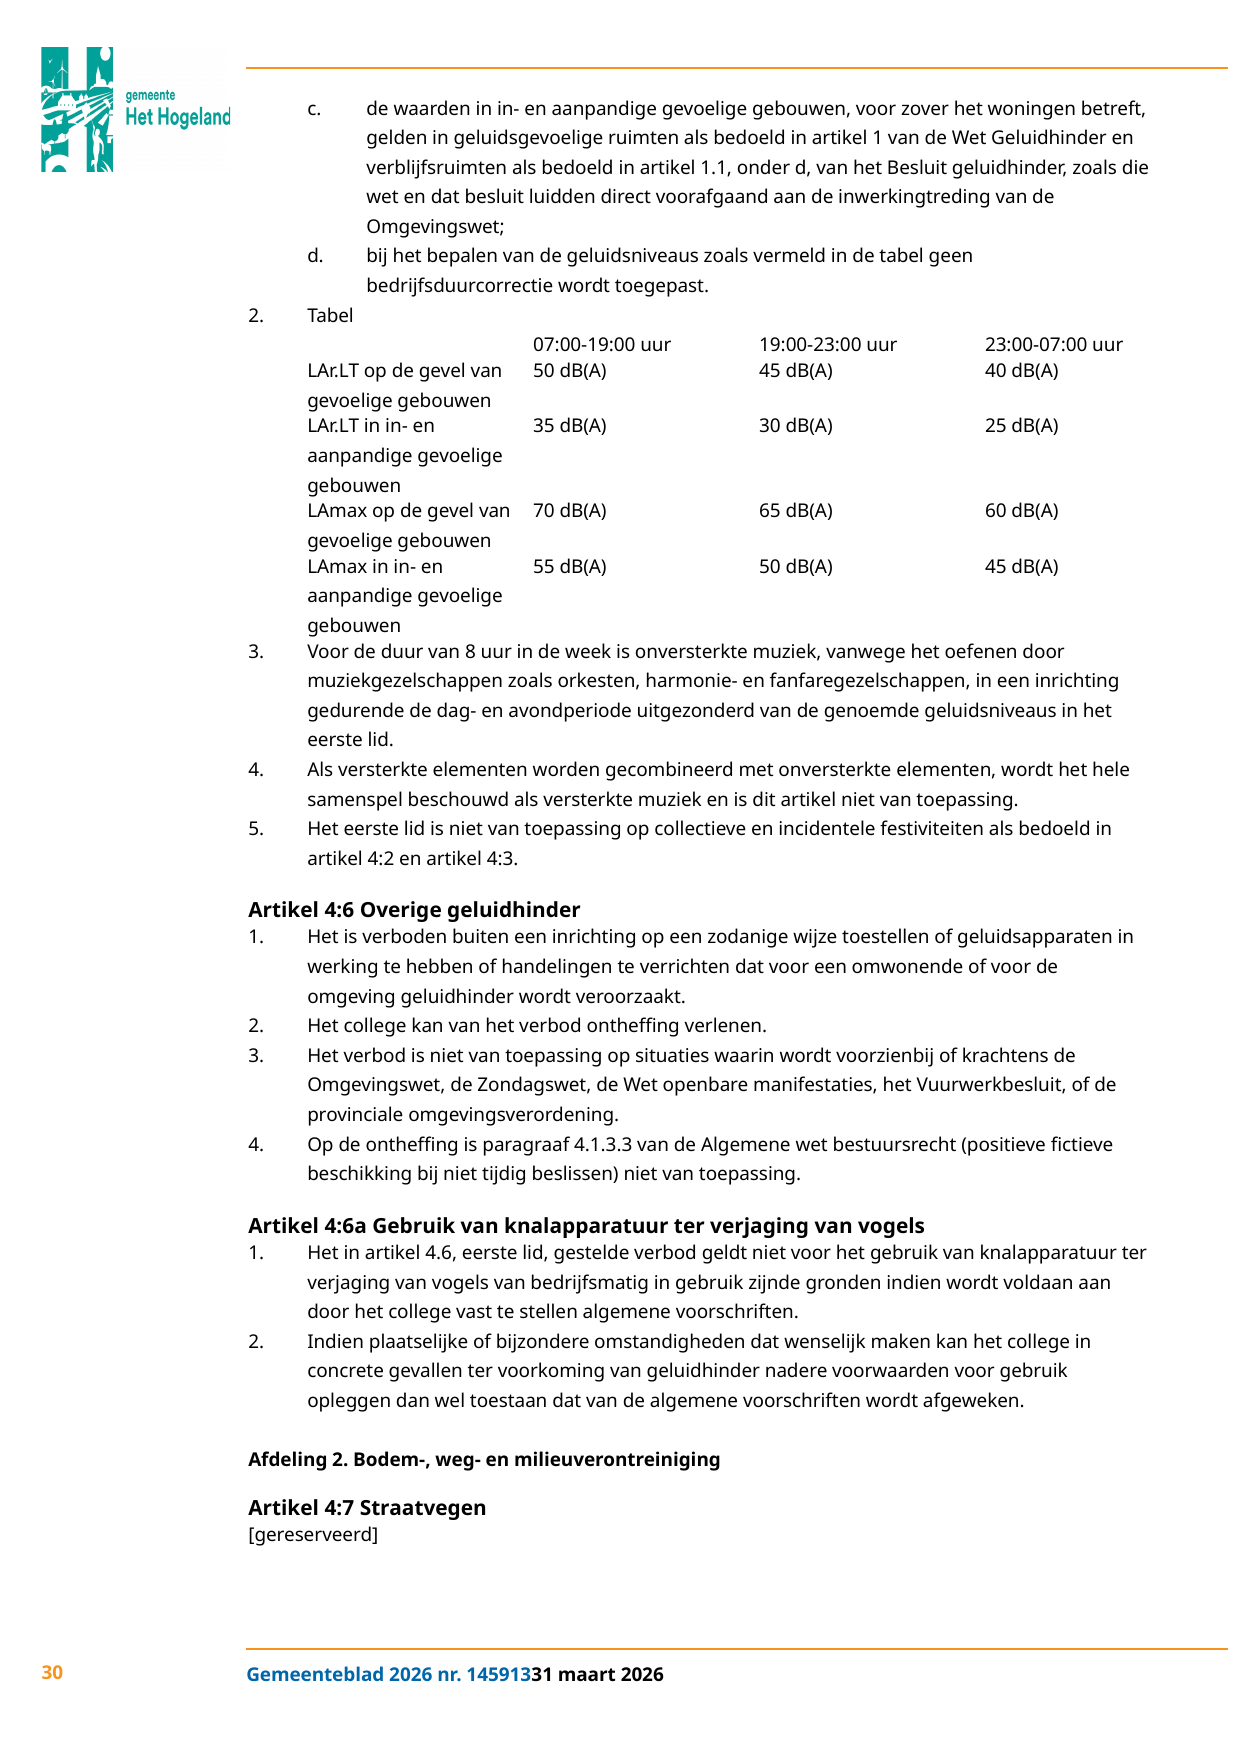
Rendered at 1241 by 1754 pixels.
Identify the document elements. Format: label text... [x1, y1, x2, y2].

list bij het bepalen van de geluidsniveaus zoals vermeld in de tabel geen bedrijfsduurcorrectie wordt toegepast. [307, 243, 1152, 298]
list de waarden in in- en aanpandige gevoelige gebouwen, voor zover het woningen betreft, gelden in geluidsgevoelige ruimten als bedoeld in artikel 1 van de Wet Geluidhinder en verblijfsruimten als bedoeld in artikel 1.1, onder d, van het Besluit geluidhinder, zoals die wet en dat besluit luidden direct voorafgaand aan de inwerkingtreding van de Omgevingswet; [307, 95, 1152, 239]
list Het verbod is niet van toepassing op situaties waarin wordt voorzienbij of krachtens de Omgevingswet, de Zondagswet, de Wet openbare manifestaties, het Vuurwerkbesluit, of de provinciale omgevingsverordening. [248, 1042, 1152, 1127]
table_cell 50 dB(A) [533, 357, 759, 413]
table_cell 65 dB(A) [759, 498, 985, 553]
list Voor de duur van 8 uur in de week is onversterkte muziek, vanwege het oefenen door muziekgezelschappen zoals orkesten, harmonie- en fanfaregezelschappen, in een inrichting gedurende de dag- en avondperiode uitgezonderd van de genoemde geluidsniveaus in het eerste lid. [248, 638, 1152, 752]
table_header 07:00-19:00 uur [533, 332, 759, 357]
text Artikel 4:7 Straatvegen [248, 1493, 1152, 1521]
table_cell 35 dB(A) [533, 413, 759, 497]
table_header [307, 332, 533, 357]
list Tabel [248, 302, 1152, 328]
table_cell 40 dB(A) [985, 357, 1211, 413]
list Het eerste lid is niet van toepassing op collectieve en incidentele festiviteiten als bedoeld in artikel 4:2 en artikel 4:3. [248, 815, 1152, 871]
table_cell LAmax op de gevel van gevoelige gebouwen [307, 498, 533, 553]
list Op de ontheffing is paragraaf 4.1.3.3 van de Algemene wet bestuursrecht (positieve fictieve beschikking bij niet tijdig beslissen) niet van toepassing. [248, 1131, 1152, 1186]
list Het in artikel 4.6, eerste lid, gestelde verbod geldt niet voor het gebruik van knalapparatuur ter verjaging van vogels van bedrijfsmatig in gebruik zijnde gronden indien wordt voldaan aan door het college vast te stellen algemene voorschriften. [248, 1239, 1152, 1324]
list Het is verboden buiten een inrichting op een zodanige wijze toestellen of geluidsapparaten in werking te hebben of handelingen te verrichten dat voor een omwonende of voor de omgeving geluidhinder wordt veroorzaakt. [248, 924, 1152, 1009]
text [gereserveerd] [248, 1521, 1152, 1547]
table_cell 50 dB(A) [759, 553, 985, 638]
table_cell 25 dB(A) [985, 413, 1211, 497]
table_cell LAr.LT op de gevel van gevoelige gebouwen [307, 357, 533, 413]
table_cell LAr.LT in in- en aanpandige gevoelige gebouwen [307, 413, 533, 497]
table_cell 30 dB(A) [759, 413, 985, 497]
table_cell 45 dB(A) [759, 357, 985, 413]
table_cell 70 dB(A) [533, 498, 759, 553]
text Afdeling 2. Bodem-, weg- en milieuverontreiniging [248, 1446, 1152, 1472]
list Indien plaatselijke of bijzondere omstandigheden dat wenselijk maken kan het college in concrete gevallen ter voorkoming van geluidhinder nadere voorwaarden voor gebruik opleggen dan wel toestaan dat van de algemene voorschriften wordt afgeweken. [248, 1328, 1152, 1413]
table_header 23:00-07:00 uur [985, 332, 1211, 357]
picture [41, 47, 231, 172]
table_cell LAmax in in- en aanpandige gevoelige gebouwen [307, 553, 533, 638]
list Als versterkte elementen worden gecombineerd met onversterkte elementen, wordt het hele samenspel beschouwd als versterkte muziek en is dit artikel niet van toepassing. [248, 756, 1152, 811]
table_cell 55 dB(A) [533, 553, 759, 638]
table_header 19:00-23:00 uur [759, 332, 985, 357]
list Het college kan van het verbod ontheffing verlenen. [248, 1012, 1152, 1038]
table_cell 45 dB(A) [985, 553, 1211, 638]
text Artikel 4:6a Gebruik van knalapparatuur ter verjaging van vogels [248, 1211, 1152, 1239]
text Artikel 4:6 Overige geluidhinder [248, 895, 1152, 924]
table_cell 60 dB(A) [985, 498, 1211, 553]
